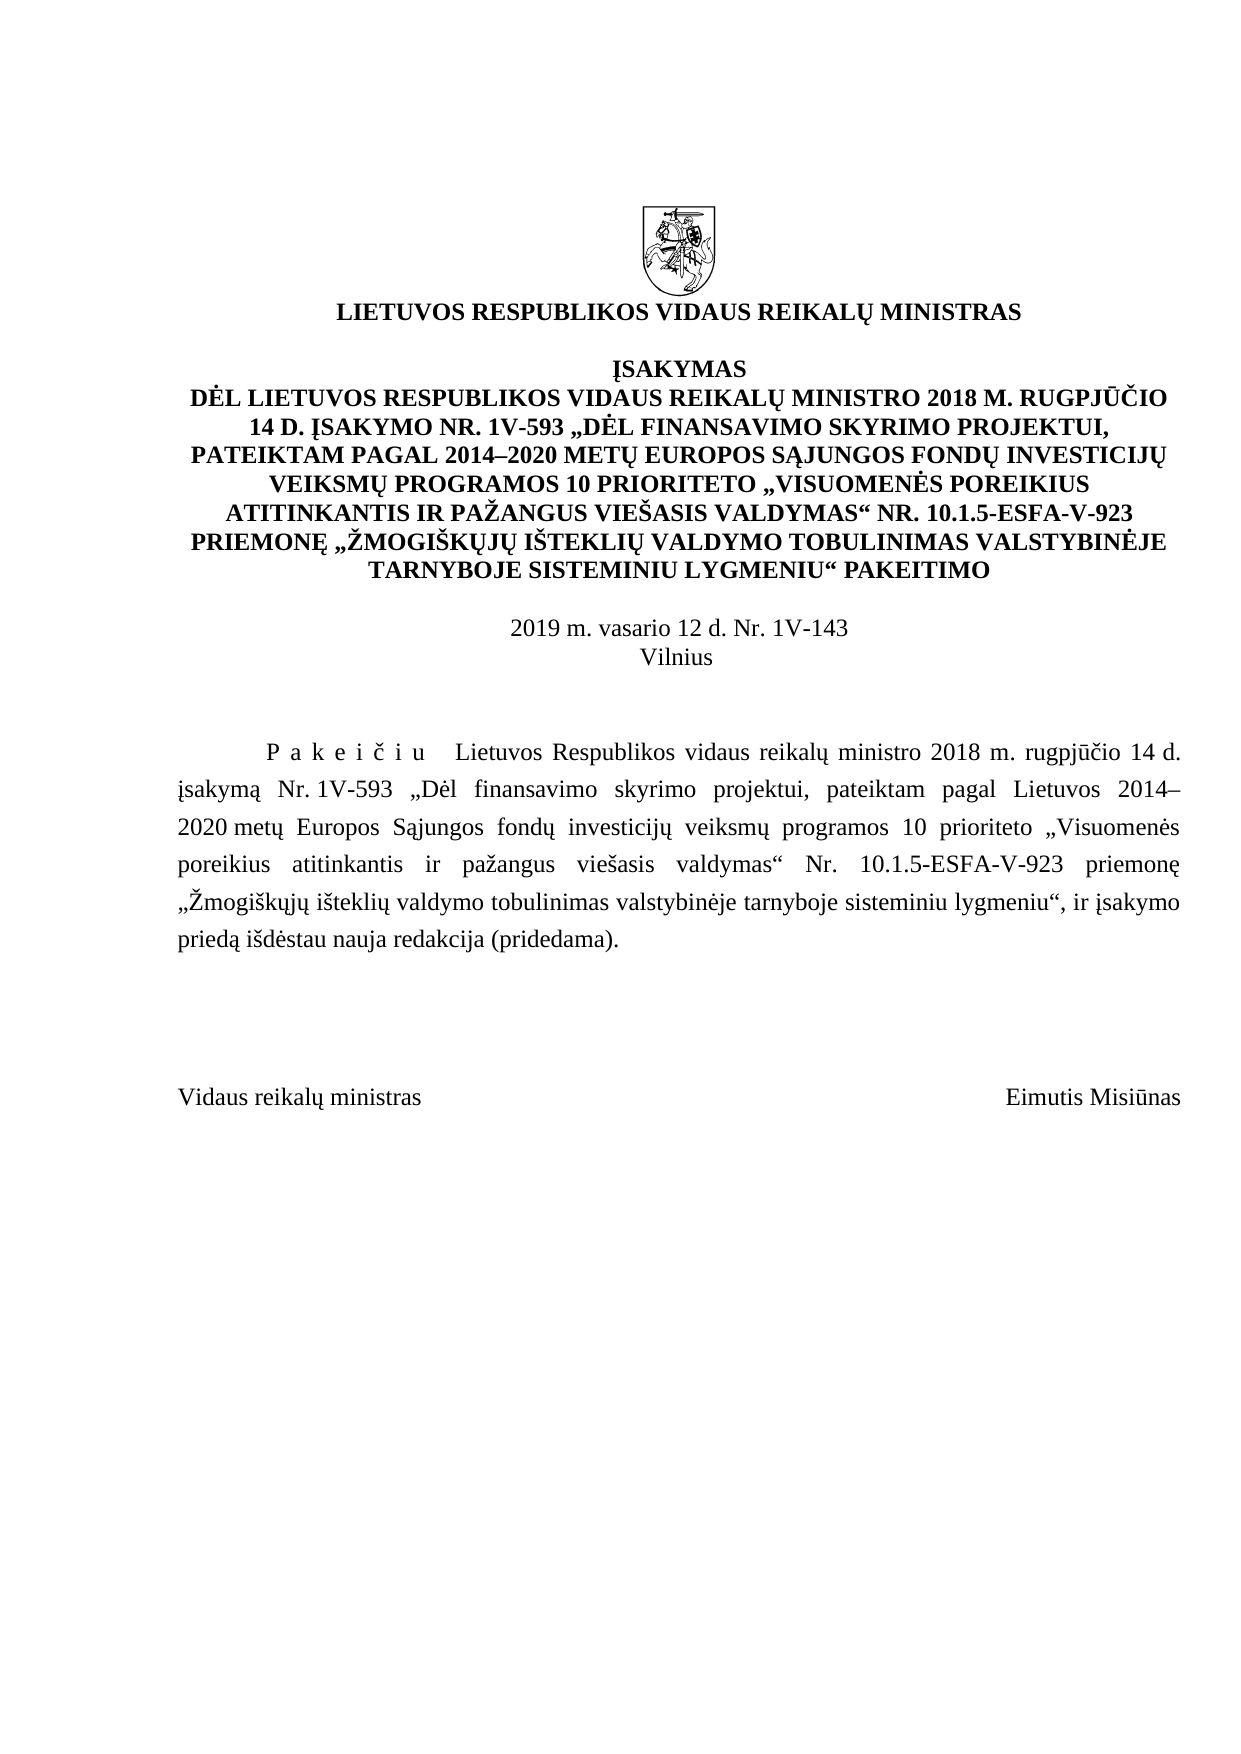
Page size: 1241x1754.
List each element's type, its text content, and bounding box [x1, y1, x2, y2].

text 2019 m. vasario 12 d. Nr. 1V-143 [177, 613, 1181, 642]
text Pakeičiu Lietuvos Respublikos vidaus reikalų ministro 2018 m. rugpjūčio 14 d. įsakymą Nr. 1V-593 „Dėl finansavimo skyrimo projektui, pateiktam pagal Lietuvos 2014–2020 metų Europos Sąjungos fondų investicijų veiksmų programos 10 prioriteto „Visuomenės poreikius atitinkantis ir pažangus viešasis valdymas“ Nr. 10.1.5-ESFA-V-923 priemonę „Žmogiškųjų išteklių valdymo tobulinimas valstybinėje tarnyboje sisteminiu lygmeniu“, ir įsakymo priedą išdėstau nauja redakcija (pridedama). [177, 728, 1181, 953]
text Vilnius [177, 642, 1181, 670]
text LIETUVOS RESPUBLIKOS VIDAUS REIKALŲ MINISTRAS [177, 297, 1181, 325]
text DĖL LIETUVOS RESPUBLIKOS VIDAUS REIKALŲ MINISTRO 2018 M. RUGPJŪČIO 14 D. ĮSAKYMO NR. 1V-593 „DĖL FINANSAVIMO SKYRIMO PROJEKTUI, PATEIKTAM PAGAL 2014–2020 METŲ EUROPOS SĄJUNGOS FONDŲ INVESTICIJŲ VEIKSMŲ PROGRAMOS 10 PRIORITETO „VISUOMENĖS POREIKIUS ATITINKANTIS IR PAŽANGUS VIEŠASIS VALDYMAS“ NR. 10.1.5-ESFA-V-923 PRIEMONĘ „ŽMOGIŠKŲJŲ IŠTEKLIŲ VALDYMO TOBULINIMAS VALSTYBINĖJE TARNYBOJE SISTEMINIU LYGMENIU“ PAKEITIMO [177, 383, 1181, 584]
text Vidaus reikalų ministras Eimutis Misiūnas [177, 1082, 1181, 1111]
text ĮSAKYMAS [177, 354, 1181, 383]
